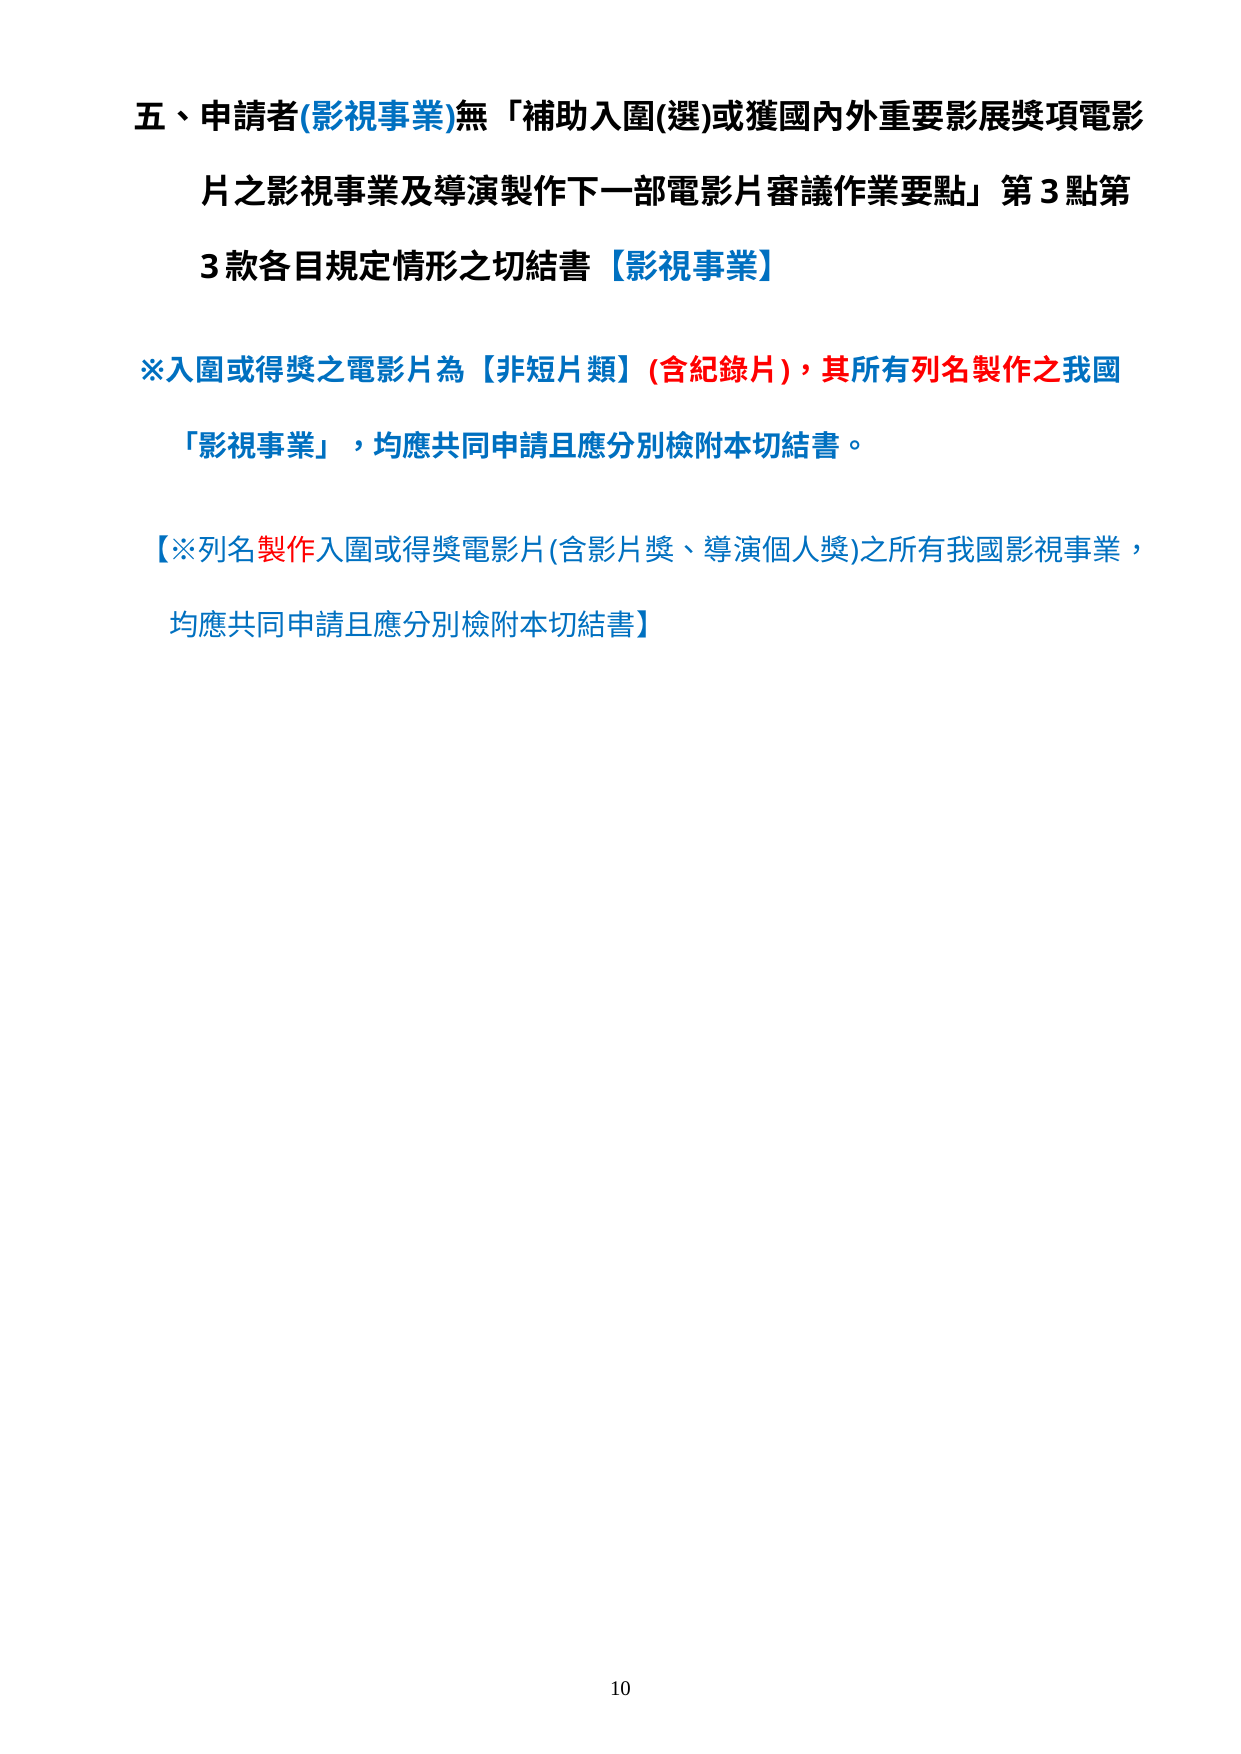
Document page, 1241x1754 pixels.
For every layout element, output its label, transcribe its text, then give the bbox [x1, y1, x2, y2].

text 【※列名製作入圍或得獎電影片(含影片獎、導演個人獎)之所有我國影視事業，均應共同申請且應分別檢附本切結書】 [140, 510, 1122, 660]
text ※入圍或得獎之電影片為【非短片類】(含紀錄片)，其所有列名製作之我國「影視事業」，均應共同申請且應分別檢附本切結書。 [140, 331, 1122, 481]
text 五、申請者(影視事業)無「補助入圍(選)或獲國內外重要影展獎項電影片之影視事業及導演製作下一部電影片審議作業要點」第3點第3款各目規定情形之切結書【影視事業】 [133, 77, 1152, 302]
